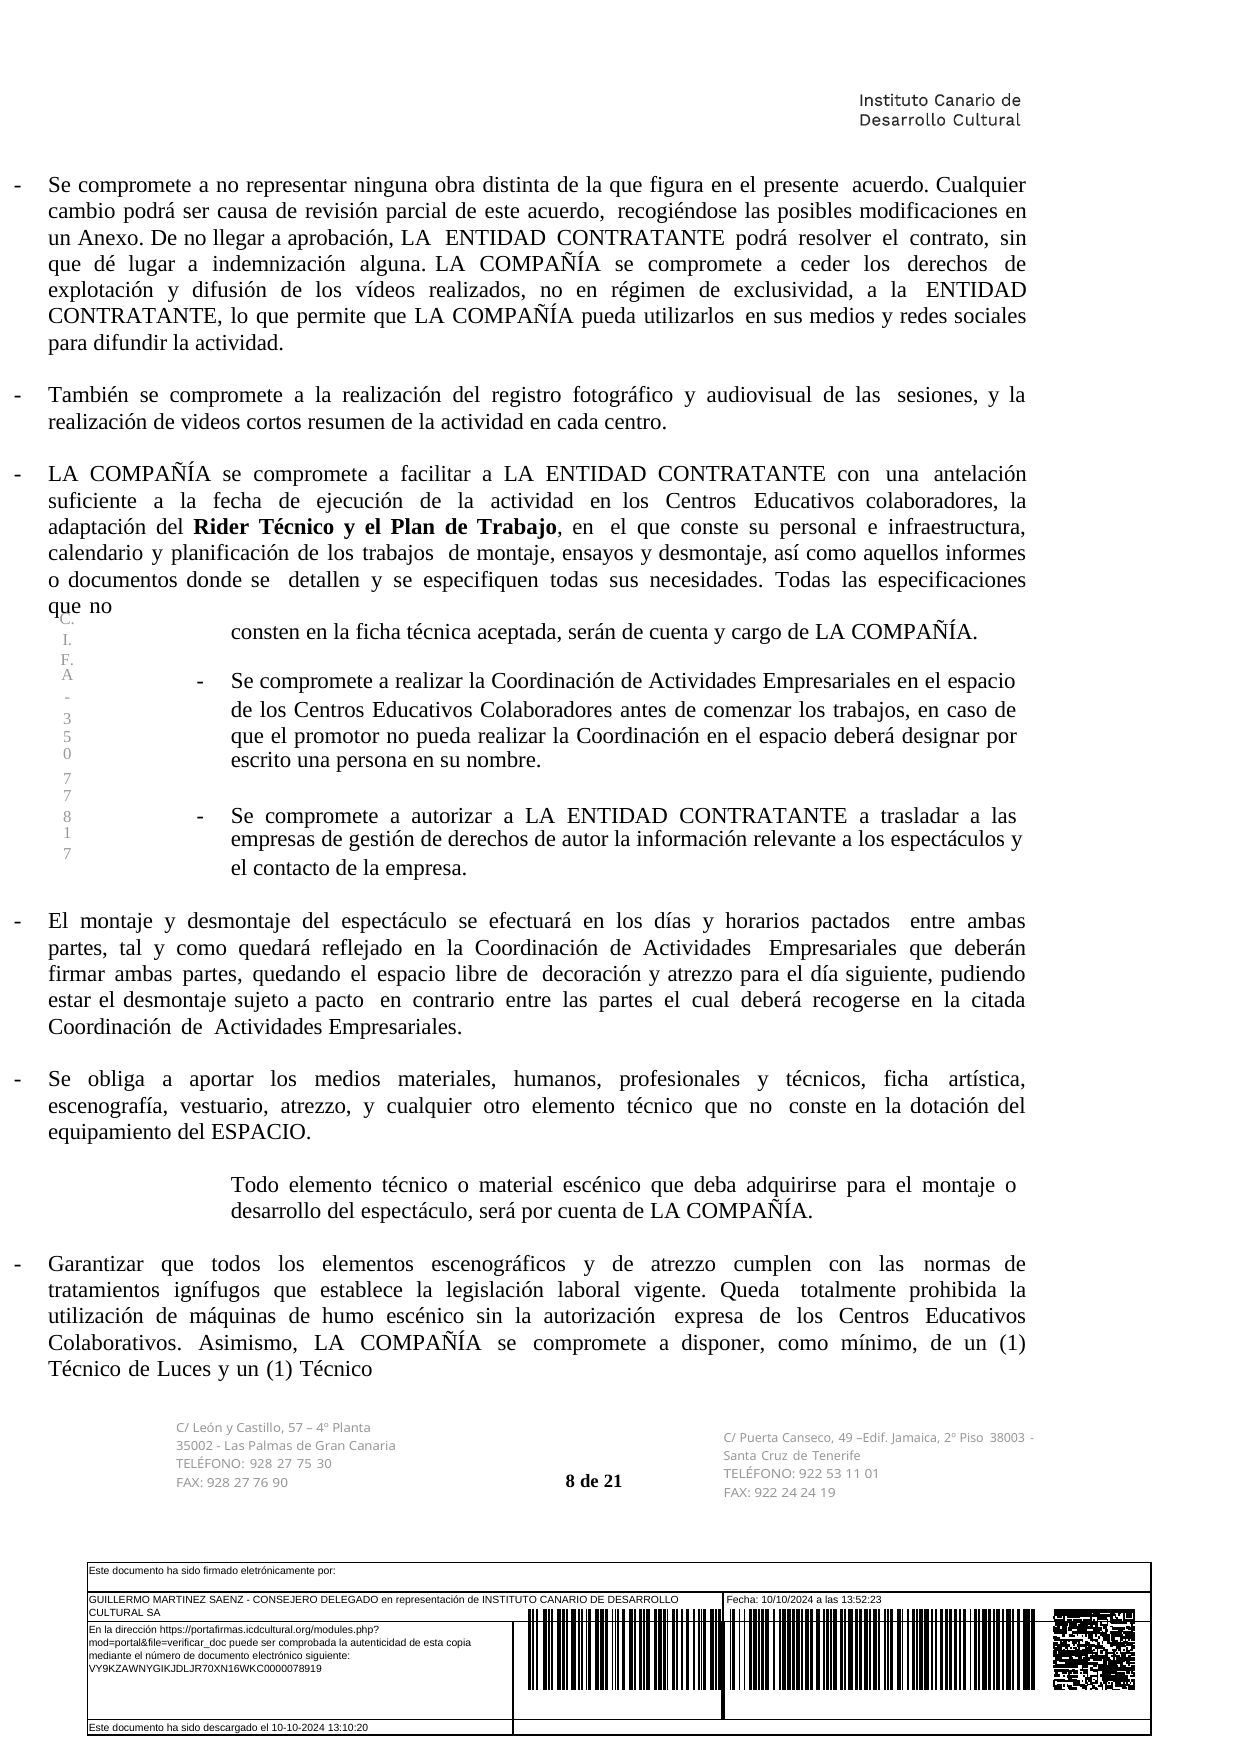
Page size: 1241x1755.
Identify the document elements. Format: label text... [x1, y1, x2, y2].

text FAX: 922 24 24 19 [1134, 1484, 1163, 1501]
text 7 [1134, 788, 1163, 805]
list 3 [63, 711, 71, 728]
table_cell [1121, 1646, 1131, 1652]
table_cell [1093, 1634, 1116, 1652]
table_cell En la dirección https://portafirmas.icdcultural.org/modules.php?mod=portal&file=verificar_doc puede ser comprobada la autenticidad de esta copia mediante el número de documento electrónico siguiente: VY9KZAWNYGIKJDLJR70XN16WKC0000078919 [88, 1622, 512, 1718]
text TELÉFONO: 922 53 11 01 [1134, 1465, 1163, 1482]
table_cell [514, 1720, 1150, 1734]
table_cell [1083, 1665, 1098, 1677]
table_cell Este documento ha sido descargado el 10-10-2024 13:10:20 [88, 1720, 512, 1734]
text F. [1134, 650, 1163, 669]
table_cell [725, 1622, 1150, 1718]
table_cell GUILLERMO MARTINEZ SAENZ - CONSEJERO DELEGADO en representación de INSTITUTO CANARIO DE DESARROLLO CULTURAL SA [88, 1604, 722, 1621]
table_cell Fecha: 10/10/2024 a las 13:52:23 [724, 1593, 1150, 1621]
table_cell [1067, 1641, 1078, 1650]
table_cell [1107, 1622, 1131, 1642]
text 7 el contacto de la empresa. [1134, 851, 1163, 881]
table_cell [1088, 1659, 1103, 1664]
text 7 [1134, 772, 1163, 787]
table_header [1134, 1563, 1150, 1591]
table_cell [514, 1622, 721, 1718]
text I. [62, 632, 72, 649]
